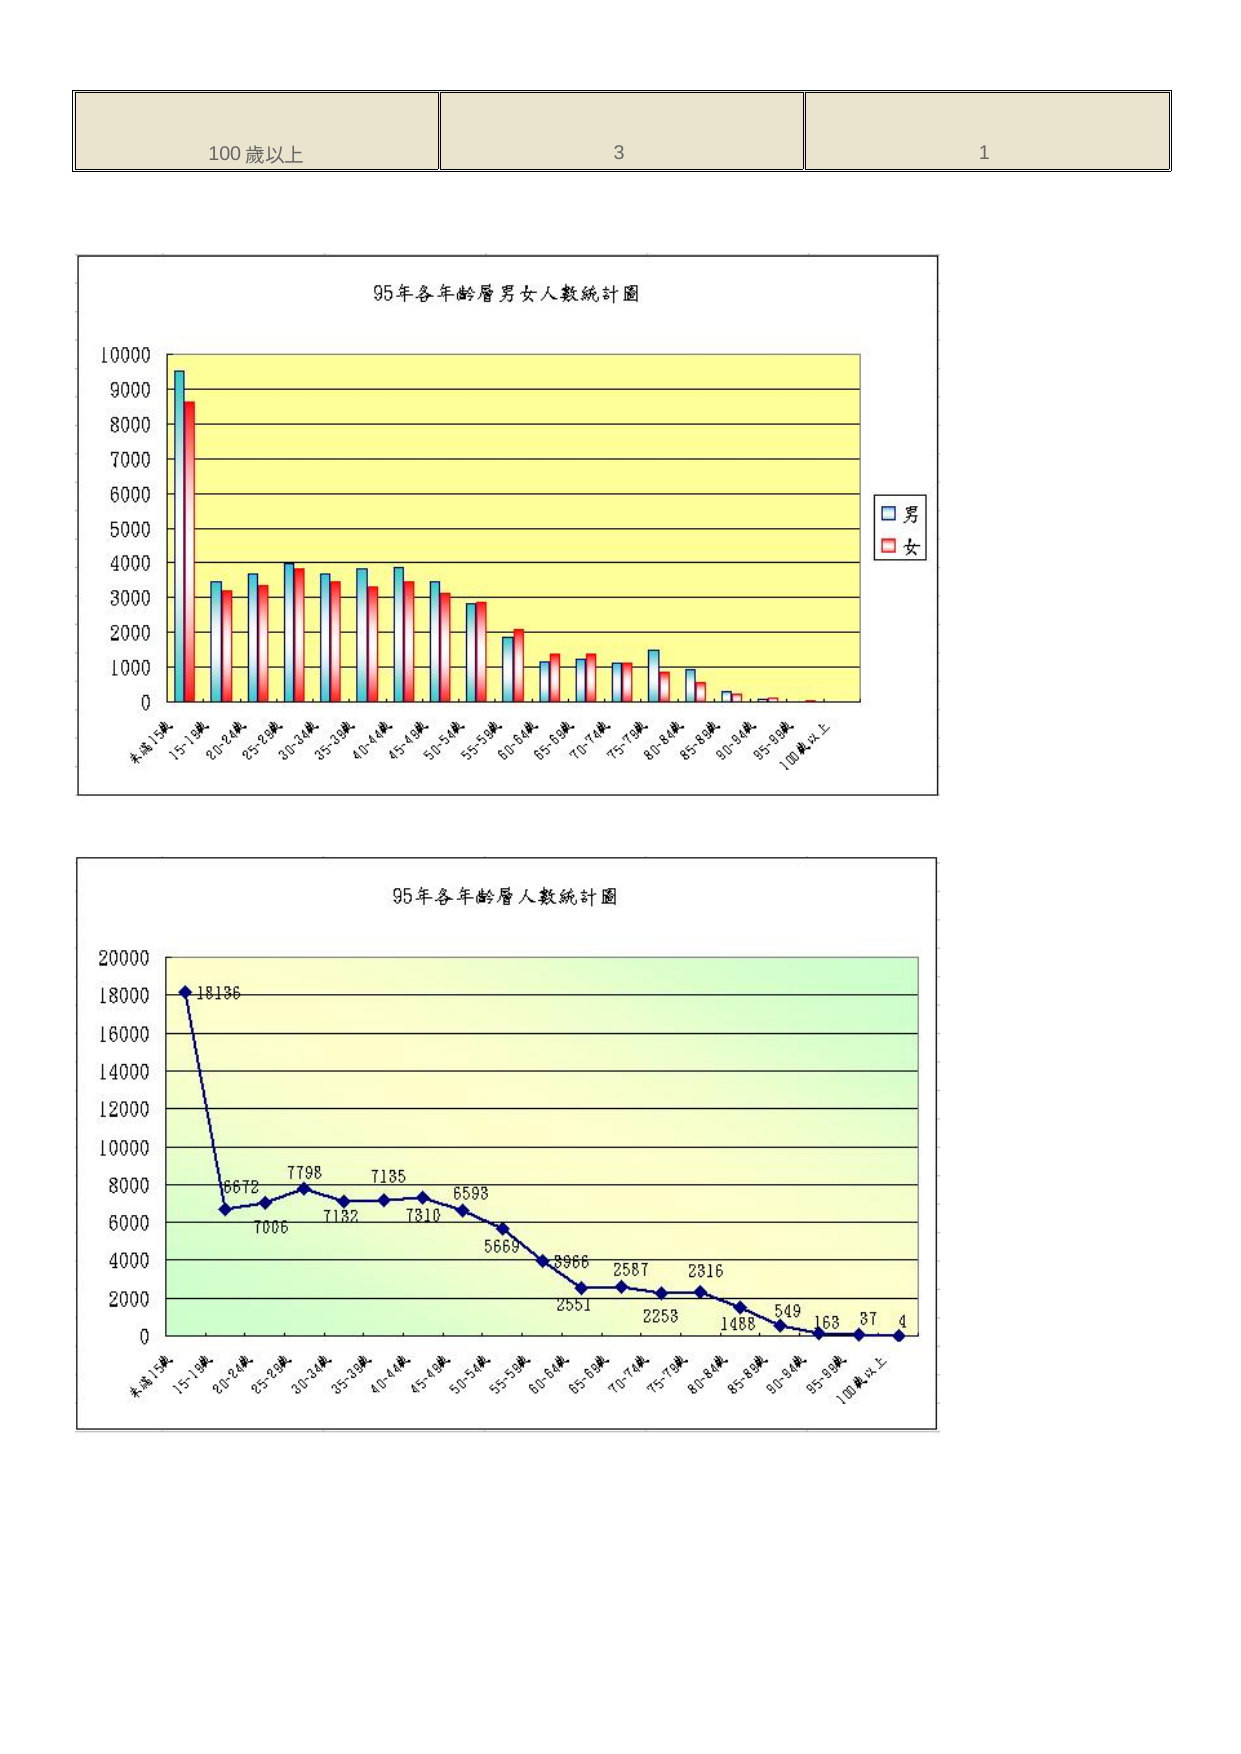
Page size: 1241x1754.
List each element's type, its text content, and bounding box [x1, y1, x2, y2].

picture [75, 253, 941, 801]
table_cell 100歲以上 [76, 93, 438, 169]
table_cell 3 [441, 93, 803, 169]
picture [75, 856, 941, 1435]
table_cell 1 [806, 93, 1169, 169]
